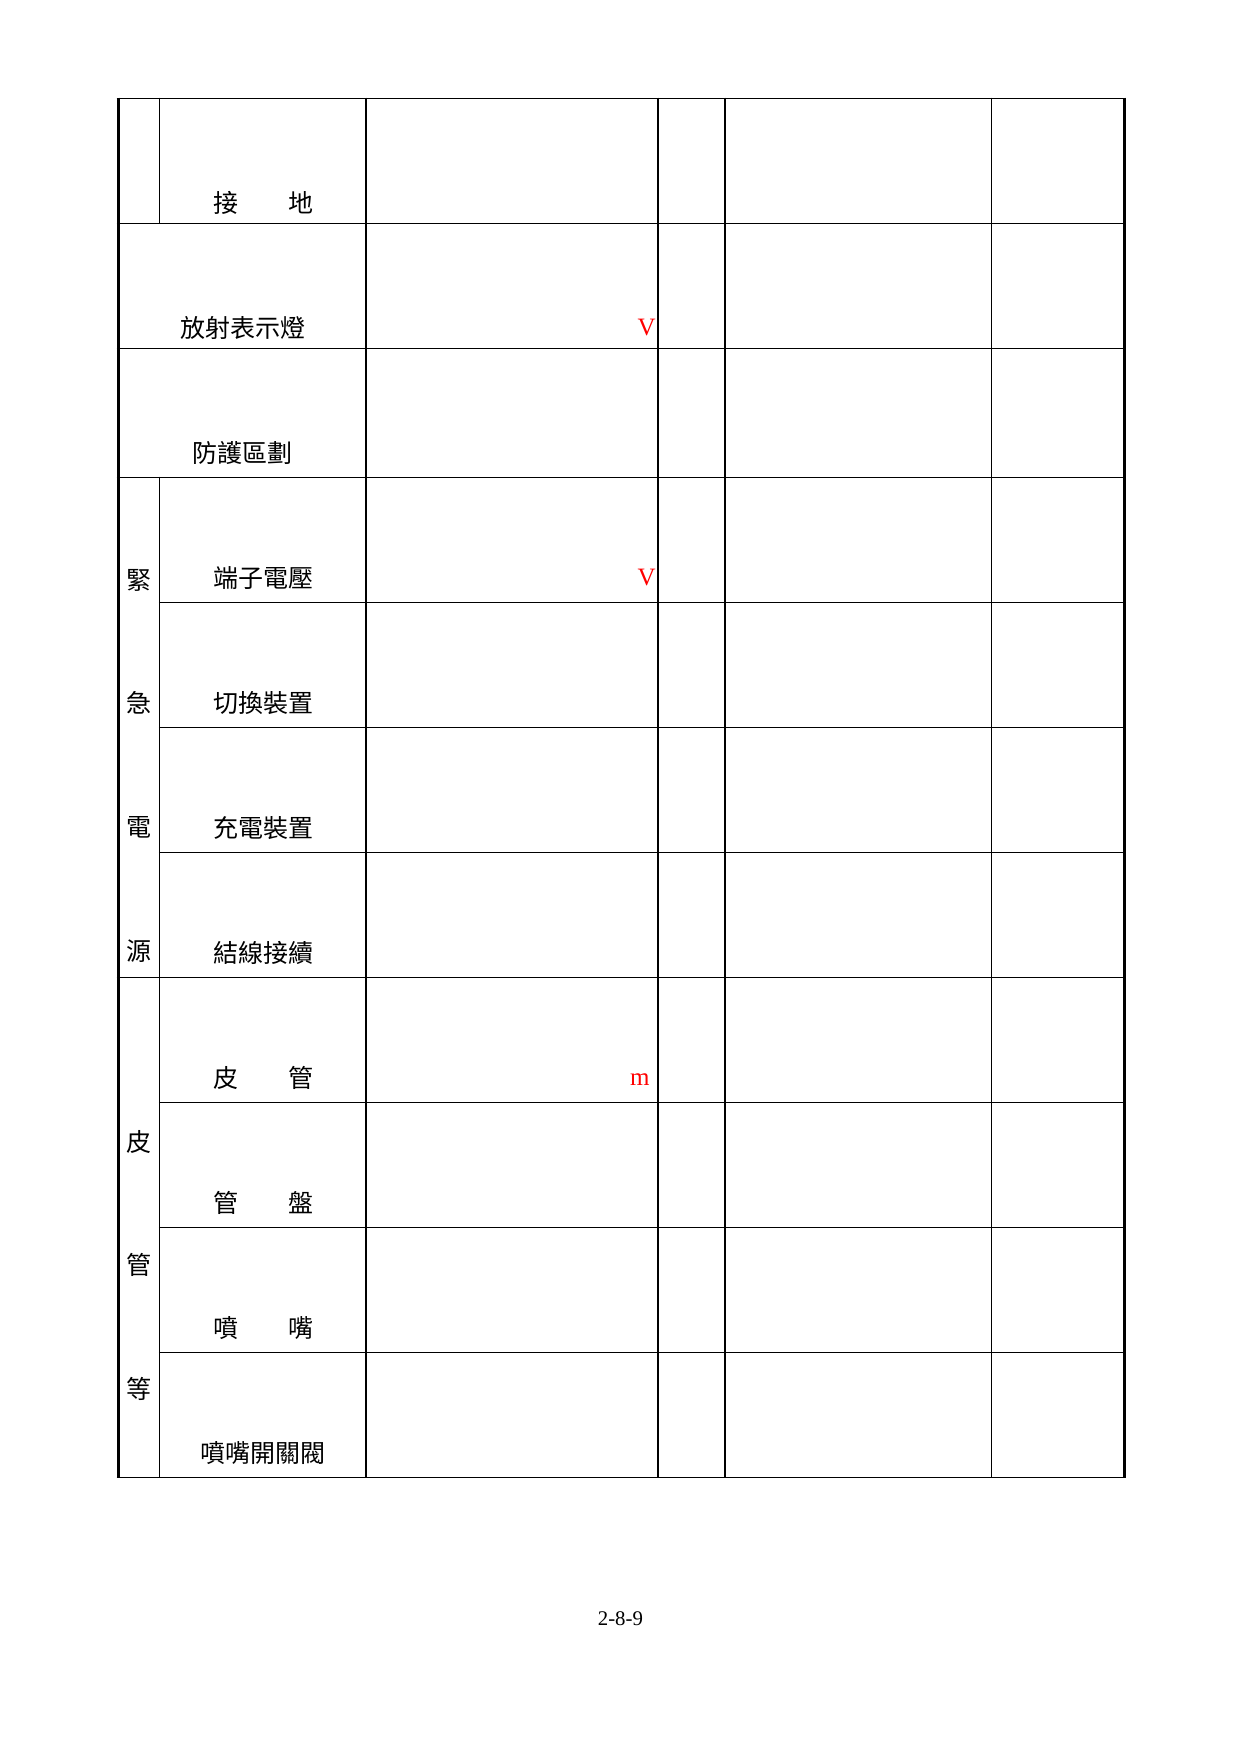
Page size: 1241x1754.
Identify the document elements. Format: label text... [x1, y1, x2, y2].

table_cell [726, 728, 991, 852]
table_cell [659, 224, 724, 347]
table_cell 放射表示燈 [120, 224, 365, 347]
table_cell 皮 管 等 [120, 978, 159, 1477]
table_cell 噴嘴開關閥 [160, 1353, 365, 1477]
table_cell [367, 99, 657, 222]
table_cell [992, 1228, 1123, 1352]
table_cell [992, 853, 1123, 977]
table_cell 噴 嘴 [160, 1228, 365, 1352]
table_cell [659, 99, 724, 222]
table_cell 端子電壓 [160, 478, 365, 602]
table_cell [992, 1353, 1123, 1477]
table_cell [992, 728, 1123, 852]
table_cell [726, 1103, 991, 1227]
table_cell [659, 1353, 724, 1477]
table_cell [659, 349, 724, 477]
table_cell [659, 853, 724, 977]
table_cell [992, 1103, 1123, 1227]
table_cell [367, 728, 657, 852]
table_cell 皮 管 [160, 978, 365, 1102]
table_cell [992, 478, 1123, 602]
table_cell 切換裝置 [160, 603, 365, 727]
table_cell 接 地 [160, 99, 365, 222]
table_cell 結線接續 [160, 853, 365, 977]
table_cell [367, 1353, 657, 1477]
table_cell [367, 1103, 657, 1227]
table_cell 管 盤 [160, 1103, 365, 1227]
table_cell 充電裝置 [160, 728, 365, 852]
table_cell 緊 急 電 源 [120, 478, 159, 977]
table_cell [726, 99, 991, 222]
table_cell m [367, 978, 657, 1102]
table_cell [726, 1353, 991, 1477]
table_cell [726, 1228, 991, 1352]
table_cell [992, 603, 1123, 727]
table_cell [367, 603, 657, 727]
table_cell V [367, 478, 657, 602]
table_cell [120, 99, 159, 222]
table_cell 防護區劃 [120, 349, 365, 477]
table_cell [367, 349, 657, 477]
table_cell [659, 728, 724, 852]
table_cell [992, 978, 1123, 1102]
table_cell [659, 978, 724, 1102]
table_cell V [367, 224, 657, 347]
table_cell [992, 224, 1123, 347]
table_cell [367, 1228, 657, 1352]
table_cell [726, 978, 991, 1102]
table_cell [726, 478, 991, 602]
table_cell [726, 224, 991, 347]
table_cell [367, 853, 657, 977]
table_cell [659, 478, 724, 602]
table_cell [659, 1228, 724, 1352]
table_cell [726, 603, 991, 727]
table_cell [726, 853, 991, 977]
table_cell [992, 349, 1123, 477]
table_cell [992, 99, 1123, 222]
table_cell [659, 1103, 724, 1227]
table_cell [726, 349, 991, 477]
table_cell [659, 603, 724, 727]
